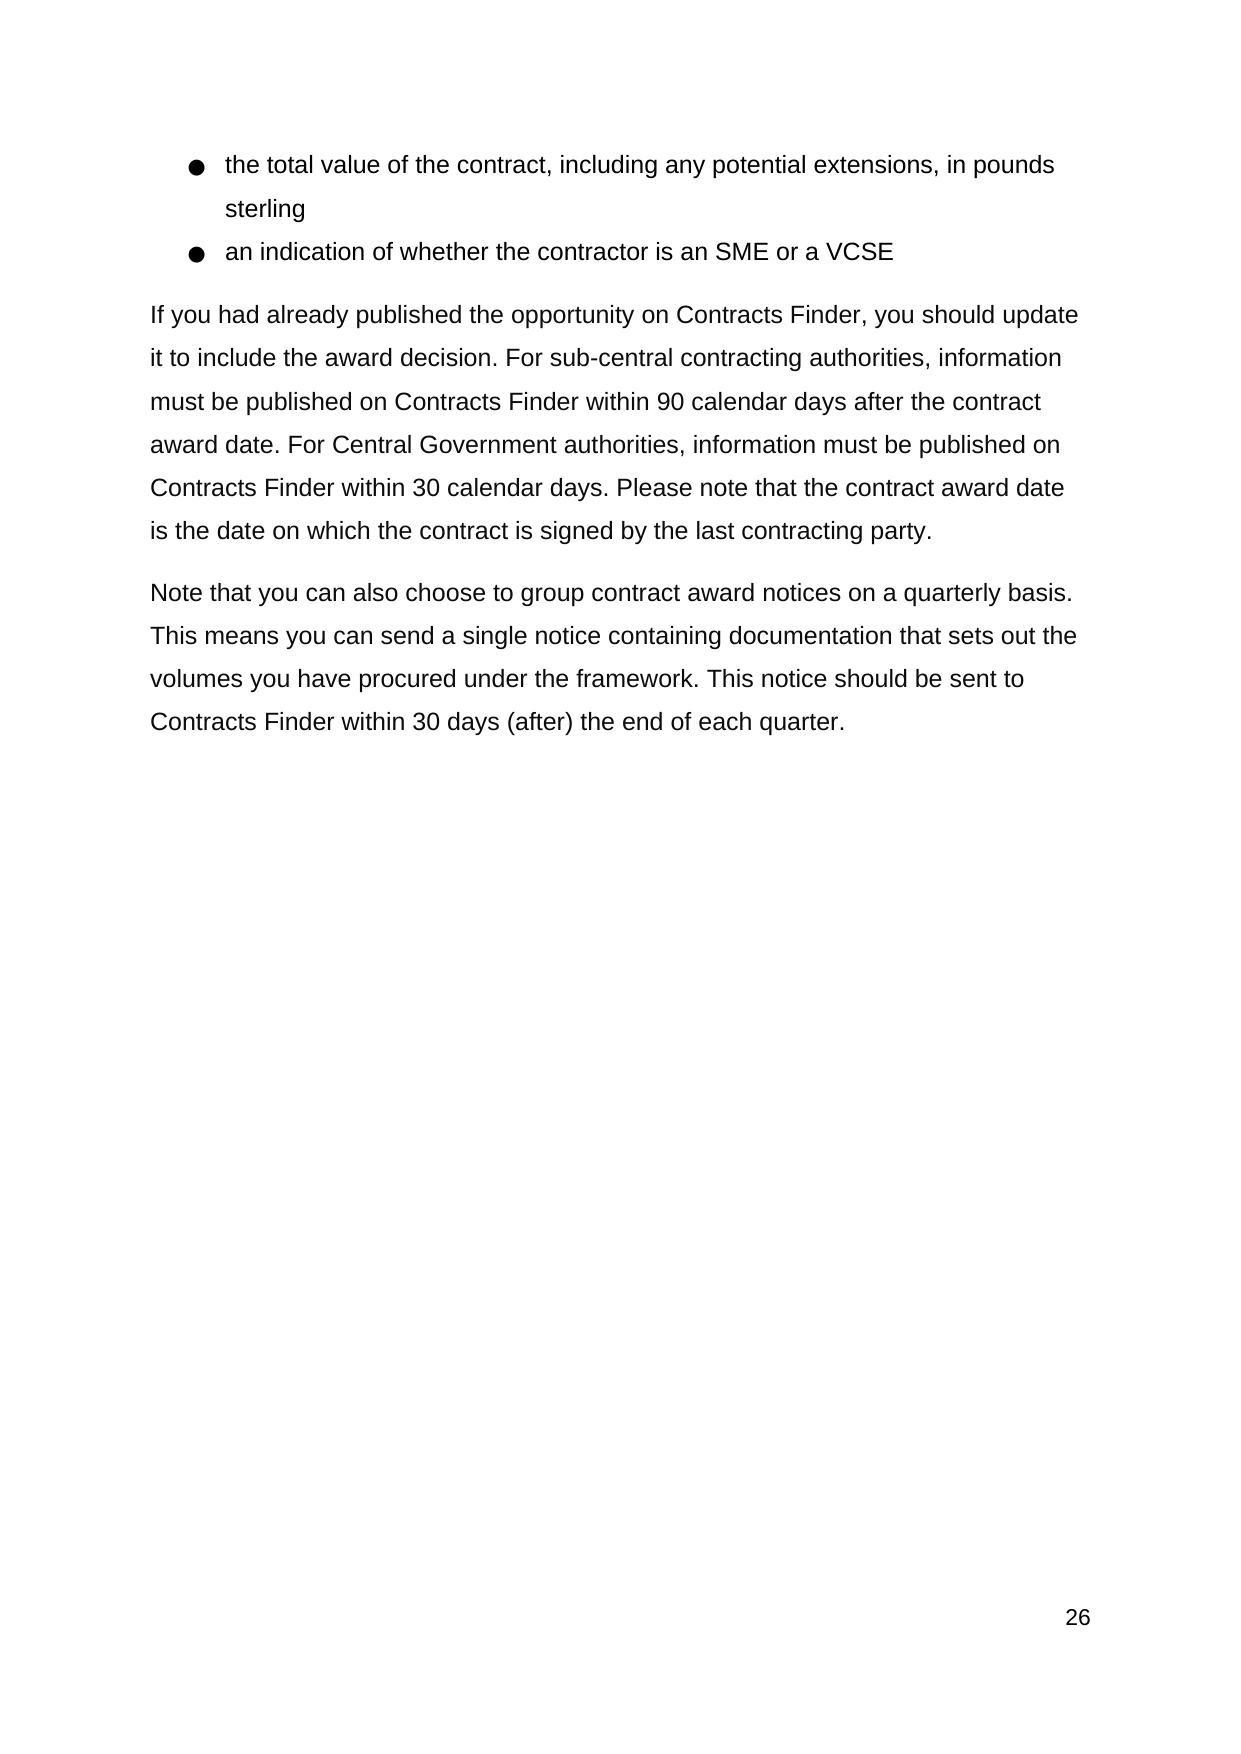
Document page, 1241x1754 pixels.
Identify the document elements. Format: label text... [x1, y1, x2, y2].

list an indication of whether the contractor is an SME or a VCSE [187, 237, 1091, 267]
text Note that you can also choose to group contract award notices on a quarterly basis. This means you can send a single notice containing documentation that sets out the volumes you have procured under the framework. This notice should be sent to Contracts Finder within 30 days (after) the end of each quarter. [150, 578, 1091, 736]
text If you had already published the opportunity on Contracts Finder, you should update it to include the award decision. For sub-central contracting authorities, information must be published on Contracts Finder within 90 calendar days after the contract award date. For Central Government authorities, information must be published on Contracts Finder within 30 calendar days. Please note that the contract award date is the date on which the contract is signed by the last contracting party. [150, 300, 1091, 544]
list the total value of the contract, including any potential extensions, in pounds sterling [187, 150, 1091, 223]
